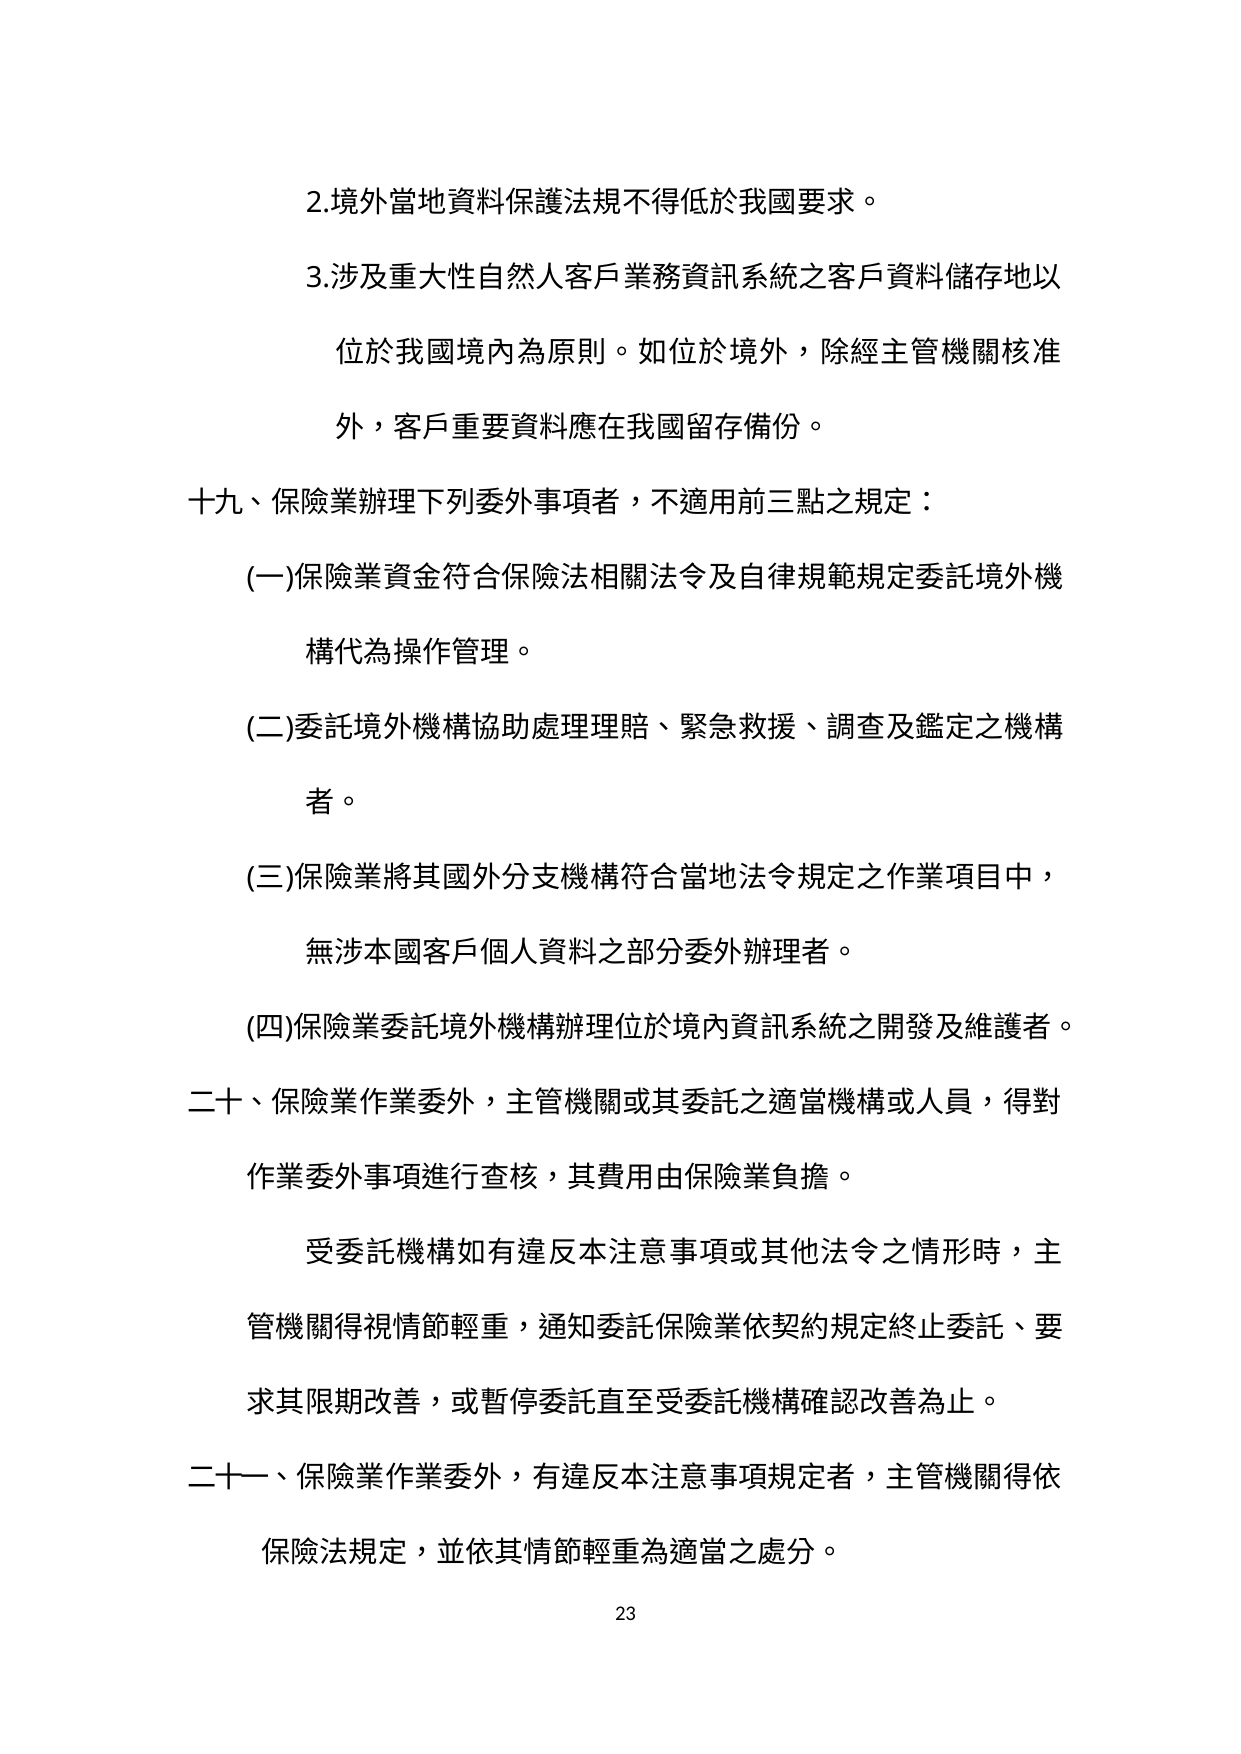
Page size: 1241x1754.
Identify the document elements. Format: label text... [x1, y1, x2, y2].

text 受委託機構如有違反本注意事項或其他法令之情形時，主管機關得視情節輕重，通知委託保險業依契約規定終止委託、要求其限期改善，或暫停委託直至受委託機構確認改善為止。 [246, 1212, 1063, 1437]
text (三)保險業將其國外分支機構符合當地法令規定之作業項目中，無涉本國客戶個人資料之部分委外辦理者。 [246, 837, 1063, 987]
text (二)委託境外機構協助處理理賠、緊急救援、調查及鑑定之機構者。 [246, 687, 1063, 837]
text 3.涉及重大性自然人客戶業務資訊系統之客戶資料儲存地以位於我國境內為原則。如位於境外，除經主管機關核准外，客戶重要資料應在我國留存備份。 [306, 237, 1063, 462]
text 2.境外當地資料保護法規不得低於我國要求。 [187, 162, 1063, 237]
text 二十、保險業作業委外，主管機關或其委託之適當機構或人員，得對作業委外事項進行查核，其費用由保險業負擔。 [187, 1062, 1063, 1212]
text 十九、保險業辦理下列委外事項者，不適用前三點之規定： [187, 462, 1063, 537]
text (一)保險業資金符合保險法相關法令及自律規範規定委託境外機構代為操作管理。 [246, 537, 1063, 687]
text 二十一、保險業作業委外，有違反本注意事項規定者，主管機關得依保險法規定，並依其情節輕重為適當之處分。 [187, 1437, 1063, 1587]
text (四)保險業委託境外機構辦理位於境內資訊系統之開發及維護者。 [246, 987, 1063, 1062]
